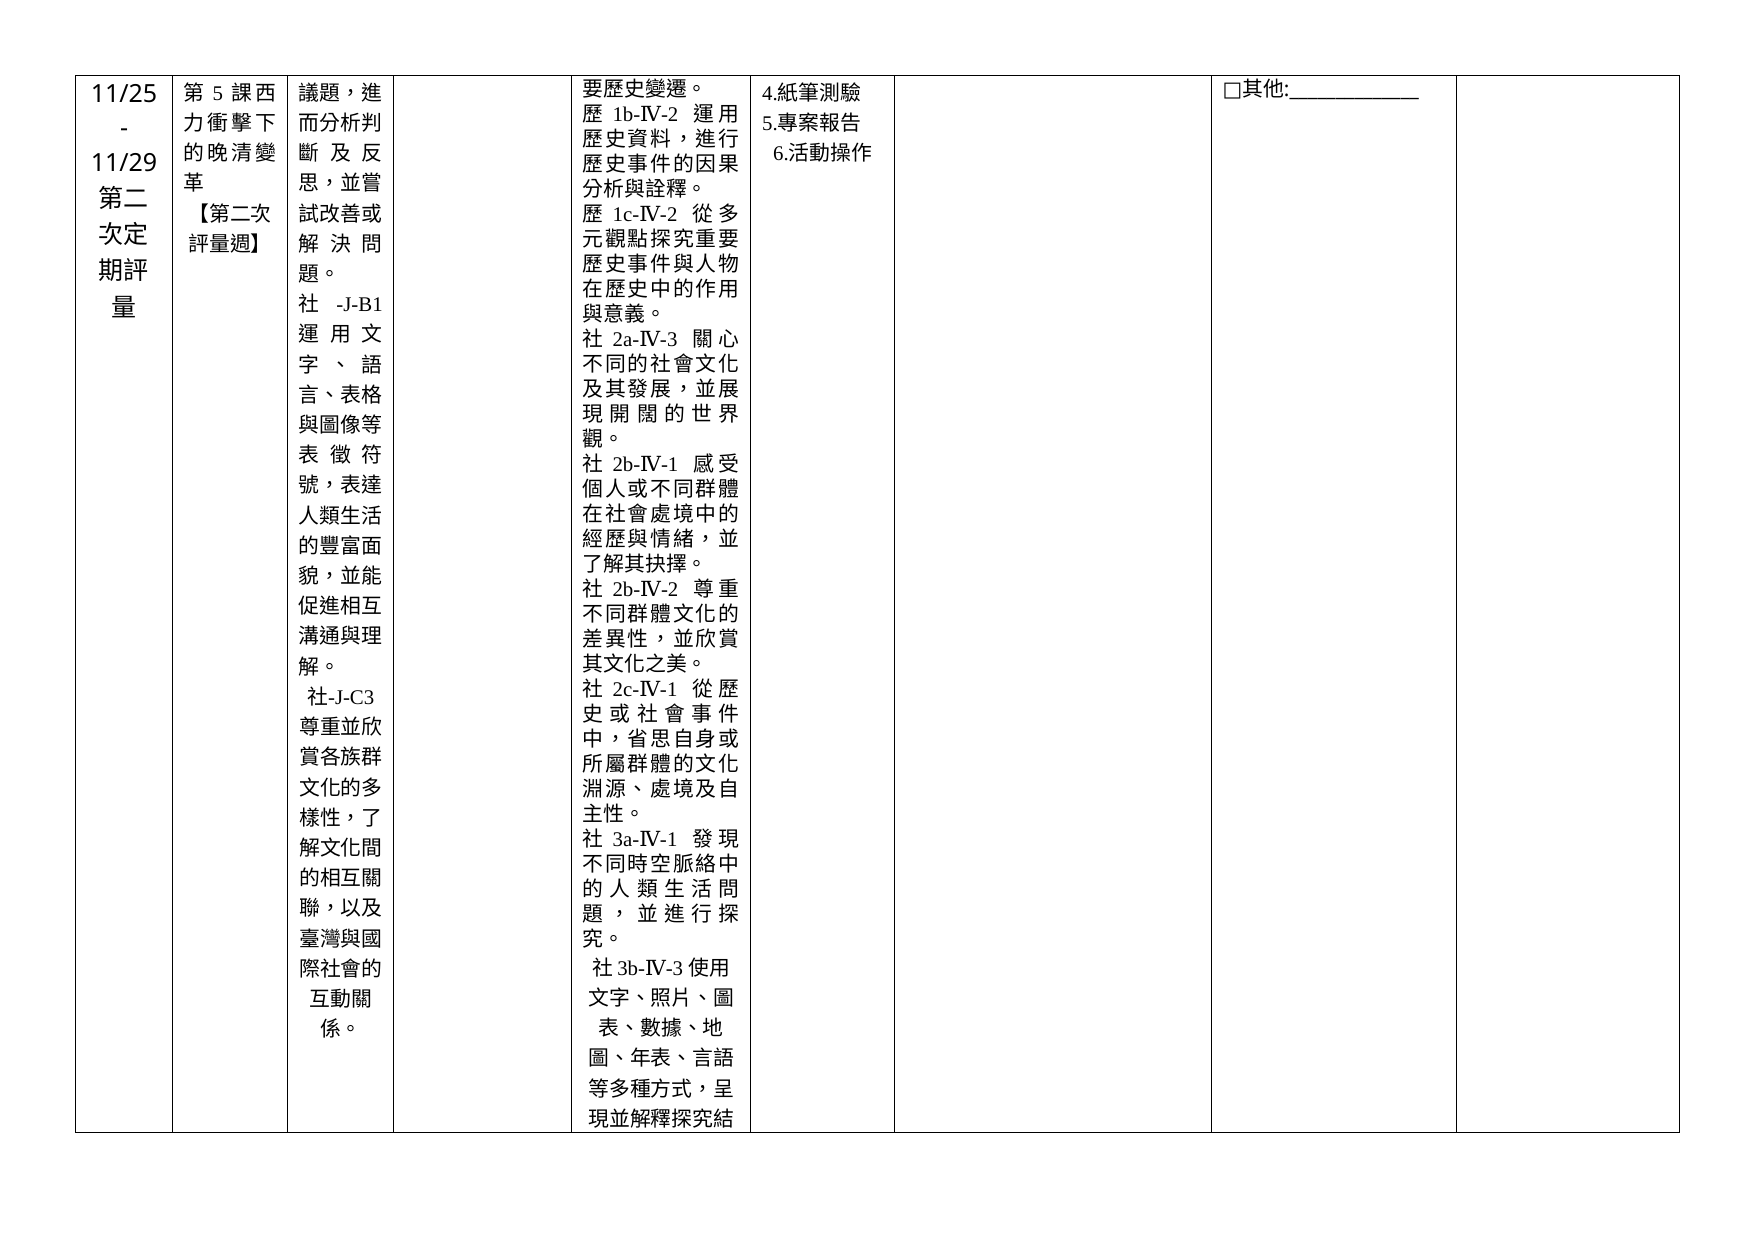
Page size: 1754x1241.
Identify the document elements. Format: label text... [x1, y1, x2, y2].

table_cell 要歷史變遷。 歷1b-Ⅳ-2 運用歷史資料，進行歷史事件的因果分析與詮釋。 歷1c-Ⅳ-2 從多元觀點探究重要歷史事件與人物在歷史中的作用與意義。 社2a-Ⅳ-3 關心不同的社會文化及其發展，並展現開闊的世界觀。 社2b-Ⅳ-1 感受個人或不同群體在社會處境中的經歷與情緒，並了解其抉擇。 社2b-Ⅳ-2 尊重不同群體文化的差異性，並欣賞其文化之美。 社2c-Ⅳ-1 從歷史或社會事件中，省思自身或所屬群體的文化淵源、處境及自主性。 社3a-Ⅳ-1 發現不同時空脈絡中的人類生活問題，並進行探究。 社3b-Ⅳ-3 使用文字、照片、圖表、數據、地圖、年表、言語等多種方式，呈現並解釋探究結 [572, 76, 750, 1132]
table_cell 第5課西力衝擊下的晚清變革 【第二次評量週】 [173, 76, 287, 1132]
table_cell [394, 76, 571, 1132]
table_cell 議題，進而分析判斷及反思，並嘗試改善或解決問題。 社-J-B1 運用文字、語言、表格與圖像等表徵符號，表達人類生活的豐富面貌，並能促進相互溝通與理解。 社-J-C3 尊重並欣賞各族群文化的多樣性，了解文化間的相互關聯，以及臺灣與國際社會的互動關係。 [288, 76, 393, 1132]
table_cell □其他:______________ [1212, 76, 1456, 1132]
table_cell [895, 76, 1211, 1132]
table_cell 11/25-11/29 第二次定期評量 [76, 76, 172, 1132]
table_cell 4.紙筆測驗 5.專案報告 6.活動操作 [751, 76, 894, 1132]
table_cell [1457, 76, 1679, 1132]
